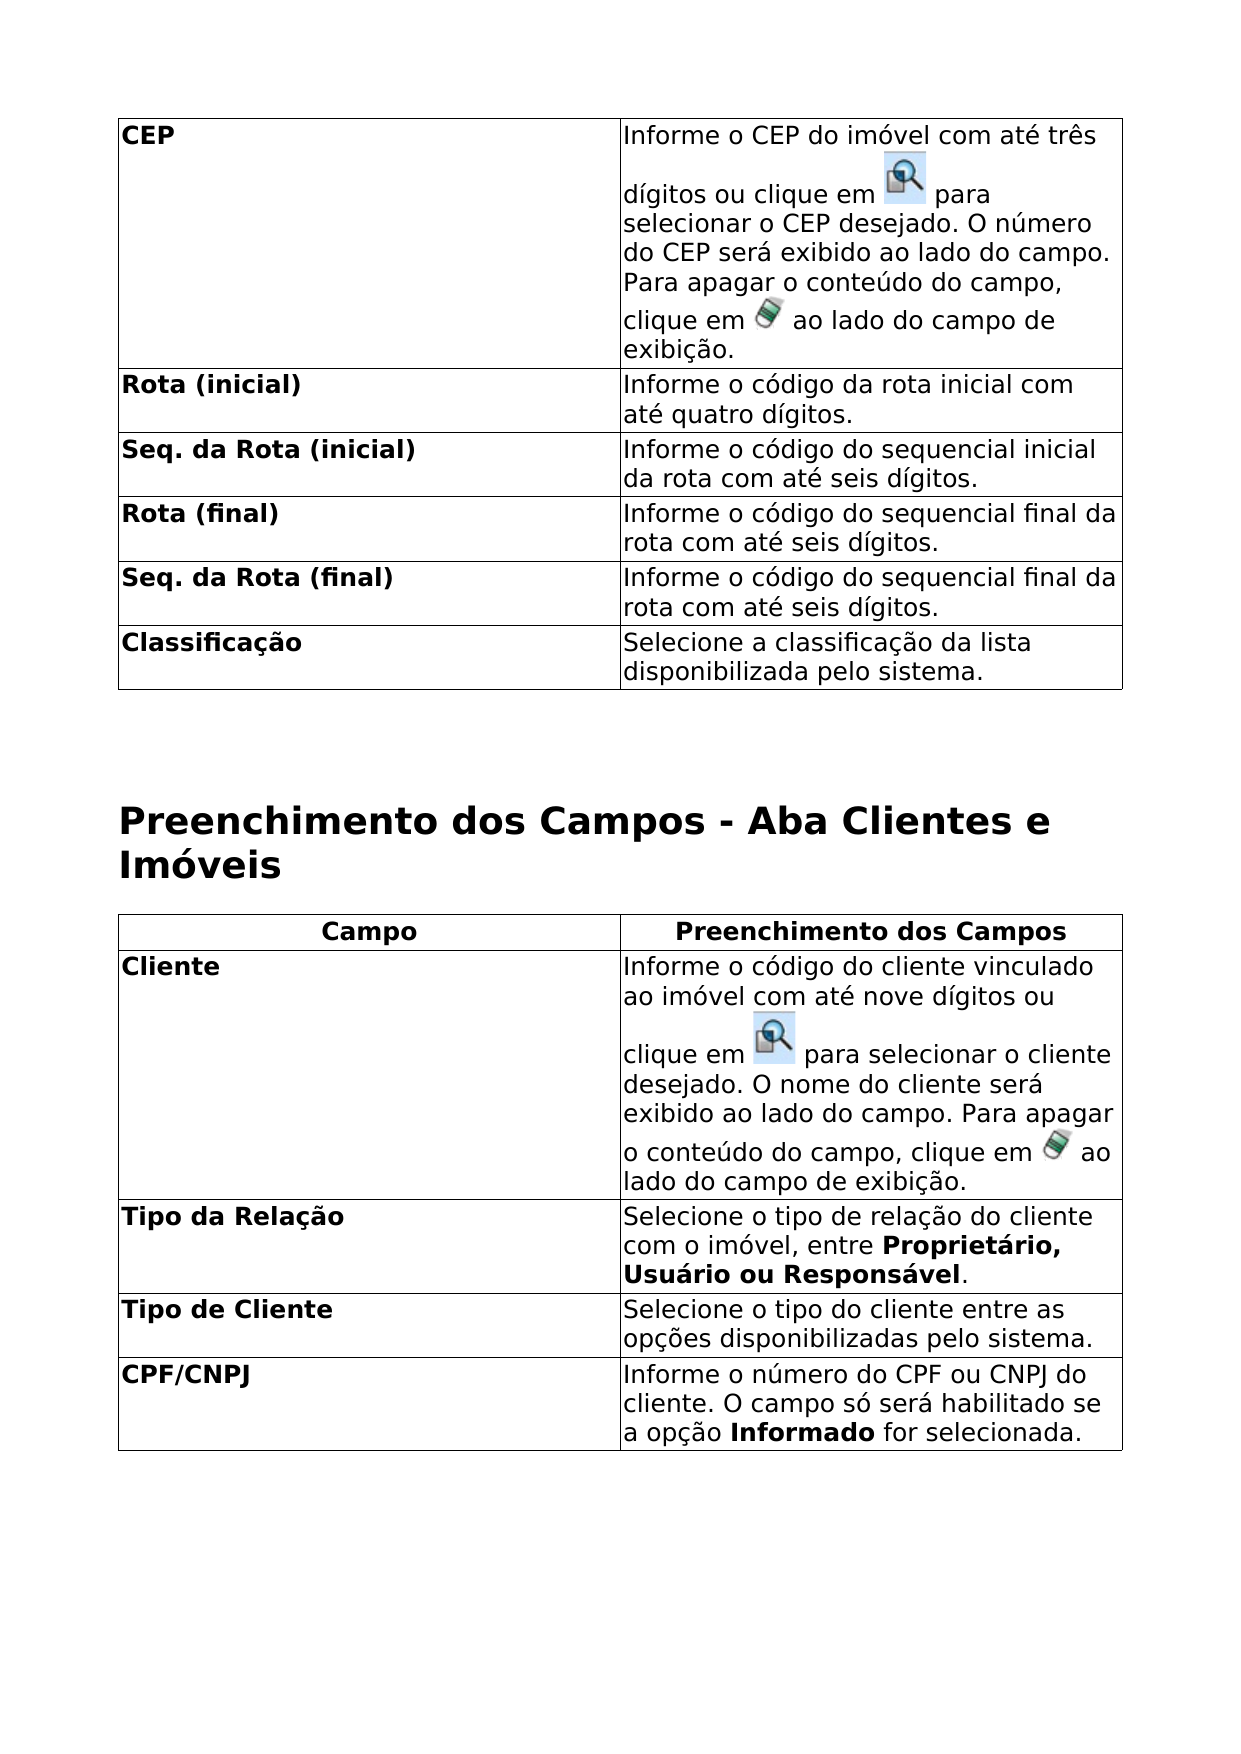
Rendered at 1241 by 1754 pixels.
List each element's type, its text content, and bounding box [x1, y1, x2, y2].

table_cell Informe o código do sequencial final da rota com até seis dígitos. [621, 497, 1122, 561]
picture [884, 150, 927, 204]
picture [753, 1010, 796, 1064]
table_cell Informe o CEP do imóvel com até três dígitos ou clique em para selecionar o CEP desejado. O número do CEP será exibido ao lado do campo. Para apagar o conteúdo do campo, clique em ao lado do campo de exibição. [621, 119, 1122, 368]
table_cell Rota (final) [119, 497, 620, 561]
picture [753, 296, 785, 330]
table_cell Selecione o tipo do cliente entre as opções disponibilizadas pelo sistema. [621, 1294, 1122, 1357]
table_cell Informe o código da rota inicial com até quatro dígitos. [621, 369, 1122, 432]
table_cell CEP [119, 119, 620, 368]
table_cell Selecione a classificação da lista disponibilizada pelo sistema. [621, 626, 1122, 689]
table_header Preenchimento dos Campos [621, 915, 1122, 949]
table_cell Cliente [119, 951, 620, 1199]
subtitle Preenchimento dos Campos - Aba Clientes e Imóveis [118, 800, 1122, 887]
table_cell Tipo de Cliente [119, 1294, 620, 1357]
table_cell Rota (inicial) [119, 369, 620, 432]
table_cell Informe o código do sequencial final da rota com até seis dígitos. [621, 562, 1122, 625]
table_cell Seq. da Rota (final) [119, 562, 620, 625]
table_cell Seq. da Rota (inicial) [119, 433, 620, 496]
picture [1041, 1128, 1073, 1161]
table_cell CPF/CNPJ [119, 1358, 620, 1450]
table_cell Tipo da Relação [119, 1200, 620, 1292]
table_cell Selecione o tipo de relação do cliente com o imóvel, entre Proprietário, Usuário ou Responsável. [621, 1200, 1122, 1292]
table_cell Classificação [119, 626, 620, 689]
table_cell Informe o código do cliente vinculado ao imóvel com até nove dígitos ou clique em para selecionar o cliente desejado. O nome do cliente será exibido ao lado do campo. Para apagar o conteúdo do campo, clique em ao lado do campo de exibição. [621, 951, 1122, 1199]
table_header Campo [119, 915, 620, 949]
table_cell Informe o código do sequencial inicial da rota com até seis dígitos. [621, 433, 1122, 496]
table_cell Informe o número do CPF ou CNPJ do cliente. O campo só será habilitado se a opção Informado for selecionada. [621, 1358, 1122, 1450]
